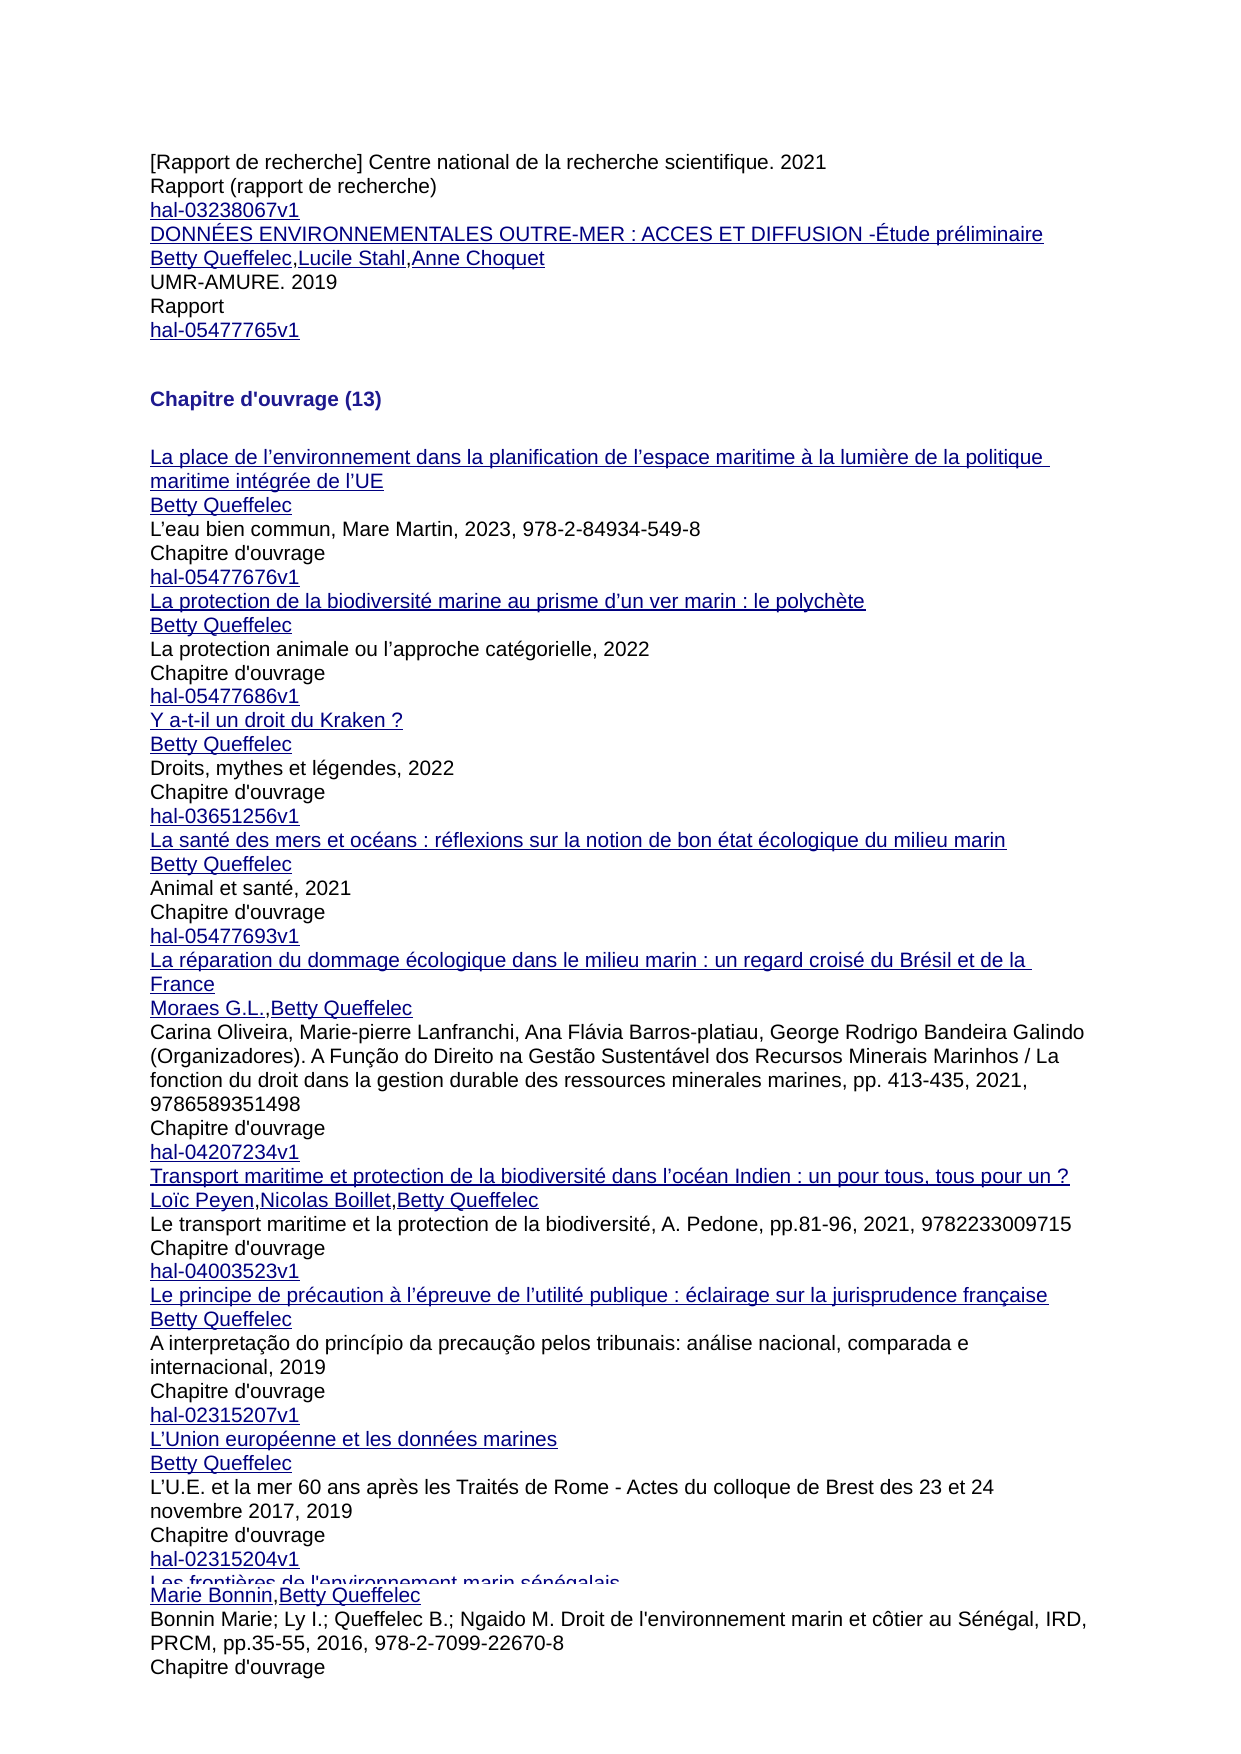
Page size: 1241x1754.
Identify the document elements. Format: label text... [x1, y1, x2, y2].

table_cell La santé des mers et océans : réflexions sur la notion de bon état écologique du milieu marin Betty Queffelec Animal et santé, 2021 Chapitre d'ouvrage hal-05477693v1 [150, 828, 1090, 948]
subtitle Chapitre d'ouvrage (13) [150, 386, 1090, 410]
table_cell L’Union européenne et les données marines Betty Queffelec L’U.E. et la mer 60 ans après les Traités de Rome - Actes du colloque de Brest des 23 et 24 novembre 2017, 2019 Chapitre d'ouvrage hal-02315204v1 [150, 1427, 1090, 1571]
table_cell Y a-t-il un droit du Kraken ? Betty Queffelec Droits, mythes et légendes, 2022 Chapitre d'ouvrage hal-03651256v1 [150, 708, 1090, 828]
table_cell Le principe de précaution à l’épreuve de l’utilité publique : éclairage sur la jurisprudence française Betty Queffelec A interpretação do princípio da precaução pelos tribunais: análise nacional, comparada e internacional, 2019 Chapitre d'ouvrage hal-02315207v1 [150, 1283, 1090, 1427]
table_header La place de l’environnement dans la planification de l’espace maritime à la lumière de la politique maritime intégrée de l’UE Betty Queffelec L’eau bien commun, Mare Martin, 2023, 978-2-84934-549-8 Chapitre d'ouvrage hal-05477676v1 [150, 445, 1090, 588]
table_cell DONNÉES ENVIRONNEMENTALES OUTRE-MER : ACCES ET DIFFUSION -Étude préliminaire Betty Queffelec,Lucile Stahl,Anne Choquet UMR-AMURE. 2019 Rapport hal-05477765v1 [150, 222, 1090, 342]
table_cell Transport maritime et protection de la biodiversité dans l’océan Indien : un pour tous, tous pour un ? Loïc Peyen,Nicolas Boillet,Betty Queffelec Le transport maritime et la protection de la biodiversité, A. Pedone, pp.81-96, 2021, 9782233009715 Chapitre d'ouvrage hal-04003523v1 [150, 1164, 1090, 1283]
table_cell La protection de la biodiversité marine au prisme d’un ver marin : le polychète Betty Queffelec La protection animale ou l’approche catégorielle, 2022 Chapitre d'ouvrage hal-05477686v1 [150, 589, 1090, 708]
table_cell La réparation du dommage écologique dans le milieu marin : un regard croisé du Brésil et de la France Moraes G.L.,Betty Queffelec Carina Oliveira, Marie-pierre Lanfranchi, Ana Flávia Barros-platiau, George Rodrigo Bandeira Galindo (Organizadores). A Função do Direito na Gestão Sustentável dos Recursos Minerais Marinhos / La fonction du droit dans la gestion durable des ressources minerales marines, pp. 413-435, 2021, 9786589351498 Chapitre d'ouvrage hal-04207234v1 [150, 948, 1090, 1163]
table_cell Les frontières de l'environnement marin sénégalais Marie Bonnin,Betty Queffelec Bonnin Marie; Ly I.; Queffelec B.; Ngaido M. Droit de l'environnement marin et côtier au Sénégal, IRD, PRCM, pp.35-55, 2016, 978-2-7099-22670-8 Chapitre d'ouvrage [150, 1571, 1090, 1679]
table_cell [Rapport de recherche] Centre national de la recherche scientifique. 2021 Rapport (rapport de recherche) hal-03238067v1 [150, 150, 1090, 222]
